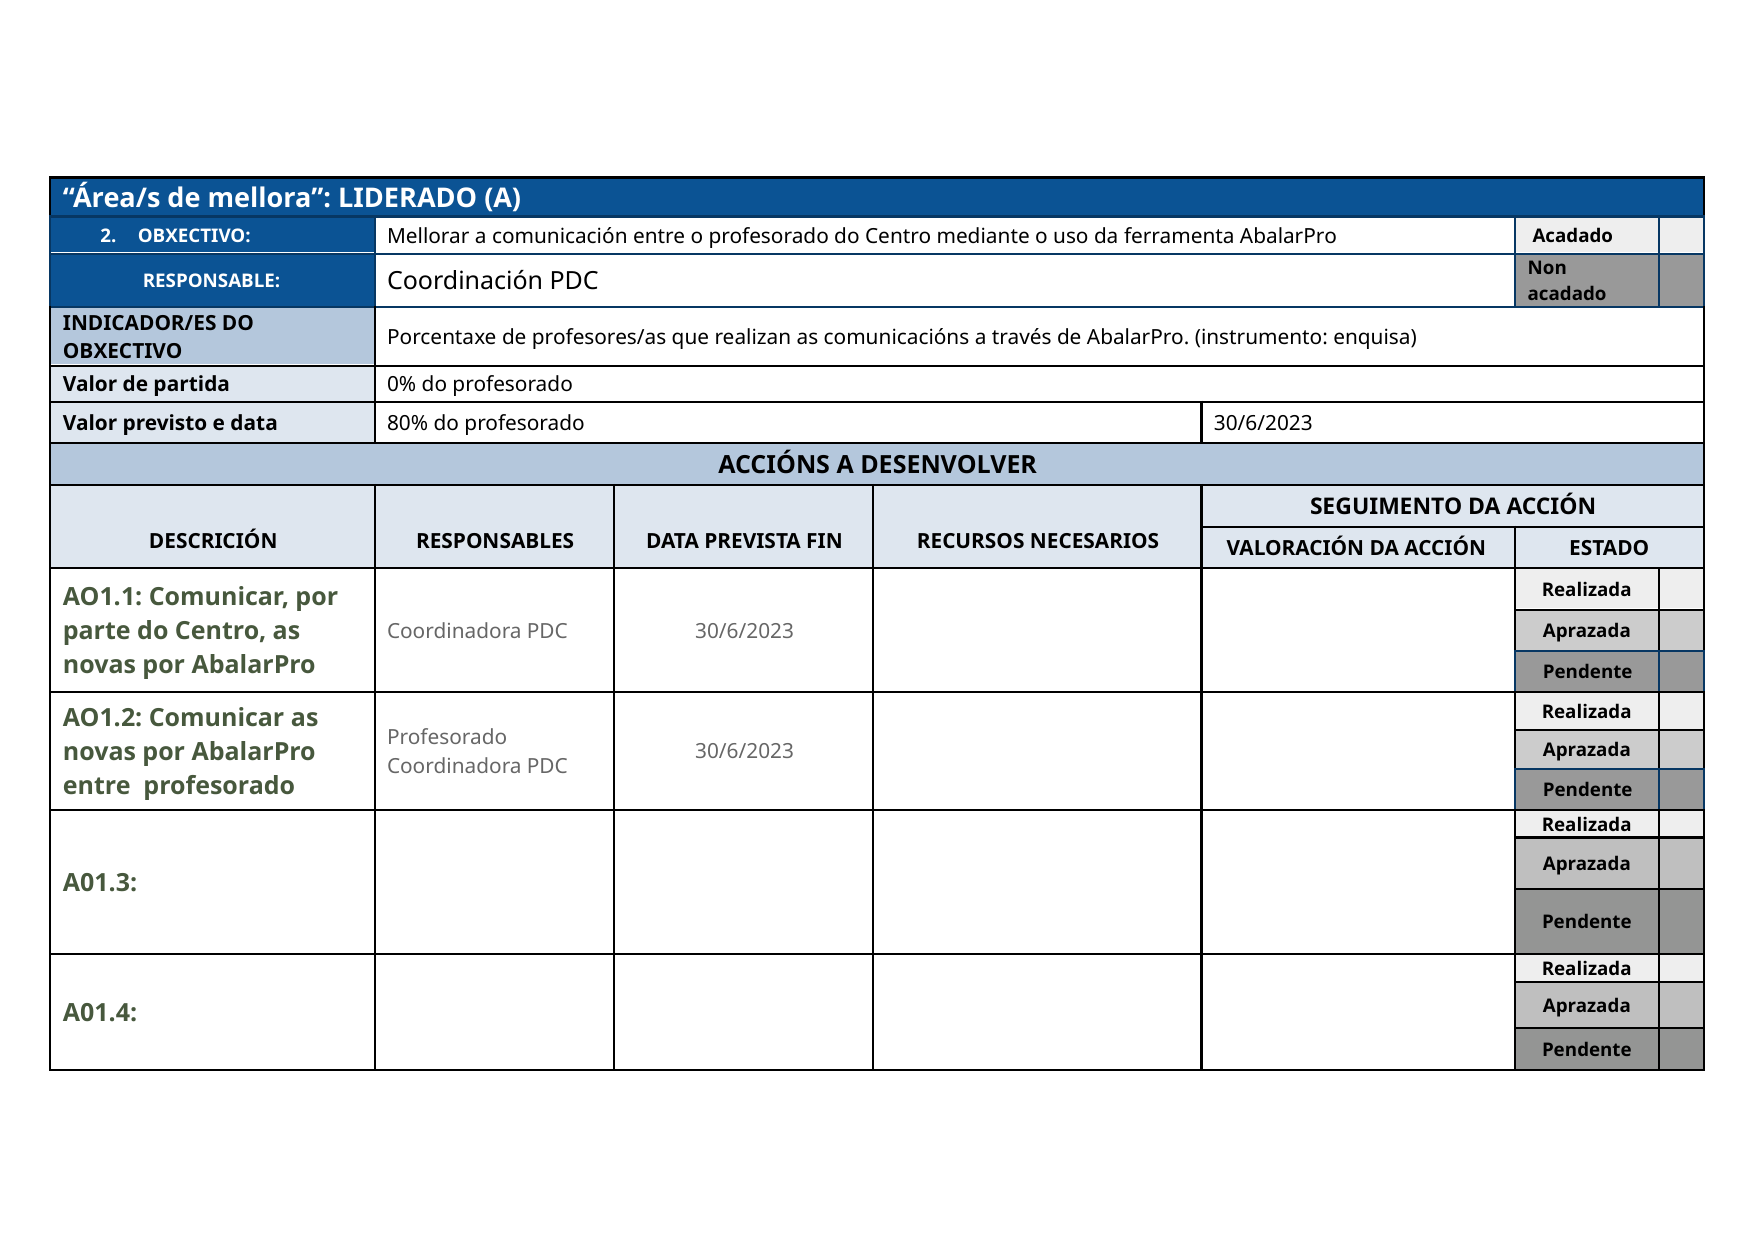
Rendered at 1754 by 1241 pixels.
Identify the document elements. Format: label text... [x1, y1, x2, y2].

table_cell [1660, 652, 1703, 691]
table_cell Acadado [1516, 218, 1658, 252]
table_cell [615, 955, 872, 1069]
table_cell Realizada [1516, 693, 1658, 729]
table_cell [376, 955, 613, 1069]
table_cell Profesorado Coordinadora PDC [376, 693, 613, 809]
table_cell [1203, 693, 1514, 809]
table_cell 80% do profesorado [376, 403, 1200, 442]
table_cell Valor previsto e data [51, 403, 374, 442]
table_cell [1660, 811, 1703, 836]
table_cell Non acadado [1516, 255, 1658, 306]
table_cell Realizada [1516, 811, 1658, 836]
table_cell RECURSOS NECESARIOS [874, 486, 1200, 567]
table_cell A01.3: [51, 811, 374, 953]
table_cell Realizada [1516, 569, 1658, 608]
table_cell [1203, 811, 1514, 953]
table_cell DESCRICIÓN [51, 486, 374, 567]
table_cell [376, 811, 613, 953]
table_cell Valor de partida [51, 367, 374, 401]
table_cell Realizada [1516, 955, 1658, 981]
table_cell [874, 811, 1200, 953]
table_cell [1660, 569, 1703, 608]
table_cell VALORACIÓN DA ACCIÓN [1203, 528, 1514, 567]
table_cell Porcentaxe de profesores/as que realizan as comunicacións a través de AbalarPro. (instrumento: enquisa) [376, 308, 1703, 364]
table_cell 30/6/2023 [615, 693, 872, 809]
table_cell [615, 811, 872, 953]
table_cell [1660, 611, 1703, 650]
table_cell [1660, 731, 1703, 768]
table_cell Aprazada [1516, 839, 1658, 888]
table_cell ACCIÓNS A DESENVOLVER [51, 444, 1703, 484]
table_cell [1203, 955, 1514, 1069]
table_cell [874, 569, 1200, 691]
table_cell AO1.2: Comunicar as novas por AbalarPro entre profesorado [51, 693, 374, 809]
table_cell RESPONSABLE: [51, 255, 374, 306]
table_cell INDICADOR/ES DO OBXECTIVO [51, 308, 374, 364]
table_cell DATA PREVISTA FIN [615, 486, 872, 567]
table_cell [1660, 955, 1703, 981]
table_cell OBXECTIVO: [51, 218, 374, 252]
table_cell ESTADO [1516, 528, 1703, 567]
table_cell [874, 693, 1200, 809]
table_cell [1660, 255, 1703, 306]
table_cell [1660, 890, 1703, 953]
table_cell [1660, 1029, 1703, 1069]
table_cell Mellorar a comunicación entre o profesorado do Centro mediante o uso da ferramenta AbalarPro [376, 218, 1514, 252]
table_cell [1660, 983, 1703, 1027]
table_cell Aprazada [1516, 611, 1658, 650]
table_cell A01.4: [51, 955, 374, 1069]
table_cell 30/6/2023 [615, 569, 872, 691]
table_cell [1203, 569, 1514, 691]
table_cell Coordinación PDC [376, 255, 1514, 306]
table_cell [1660, 218, 1703, 252]
table_cell [1660, 770, 1703, 809]
table_cell Pendente [1516, 1029, 1658, 1069]
table_cell Aprazada [1516, 731, 1658, 768]
table_cell 30/6/2023 [1203, 403, 1703, 442]
table_cell Pendente [1516, 890, 1658, 953]
table_cell Pendente [1516, 770, 1658, 809]
table_cell 0% do profesorado [376, 367, 1703, 401]
table_cell SEGUIMENTO DA ACCIÓN [1203, 486, 1703, 526]
table_cell AO1.1: Comunicar, por parte do Centro, as novas por AbalarPro [51, 569, 374, 691]
table_cell [874, 955, 1200, 1069]
table_cell Coordinadora PDC [376, 569, 613, 691]
table_cell Aprazada [1516, 983, 1658, 1027]
table_cell [1660, 693, 1703, 729]
table_cell Pendente [1516, 652, 1658, 691]
table_cell [1660, 839, 1703, 888]
table_cell RESPONSABLES [376, 486, 613, 567]
